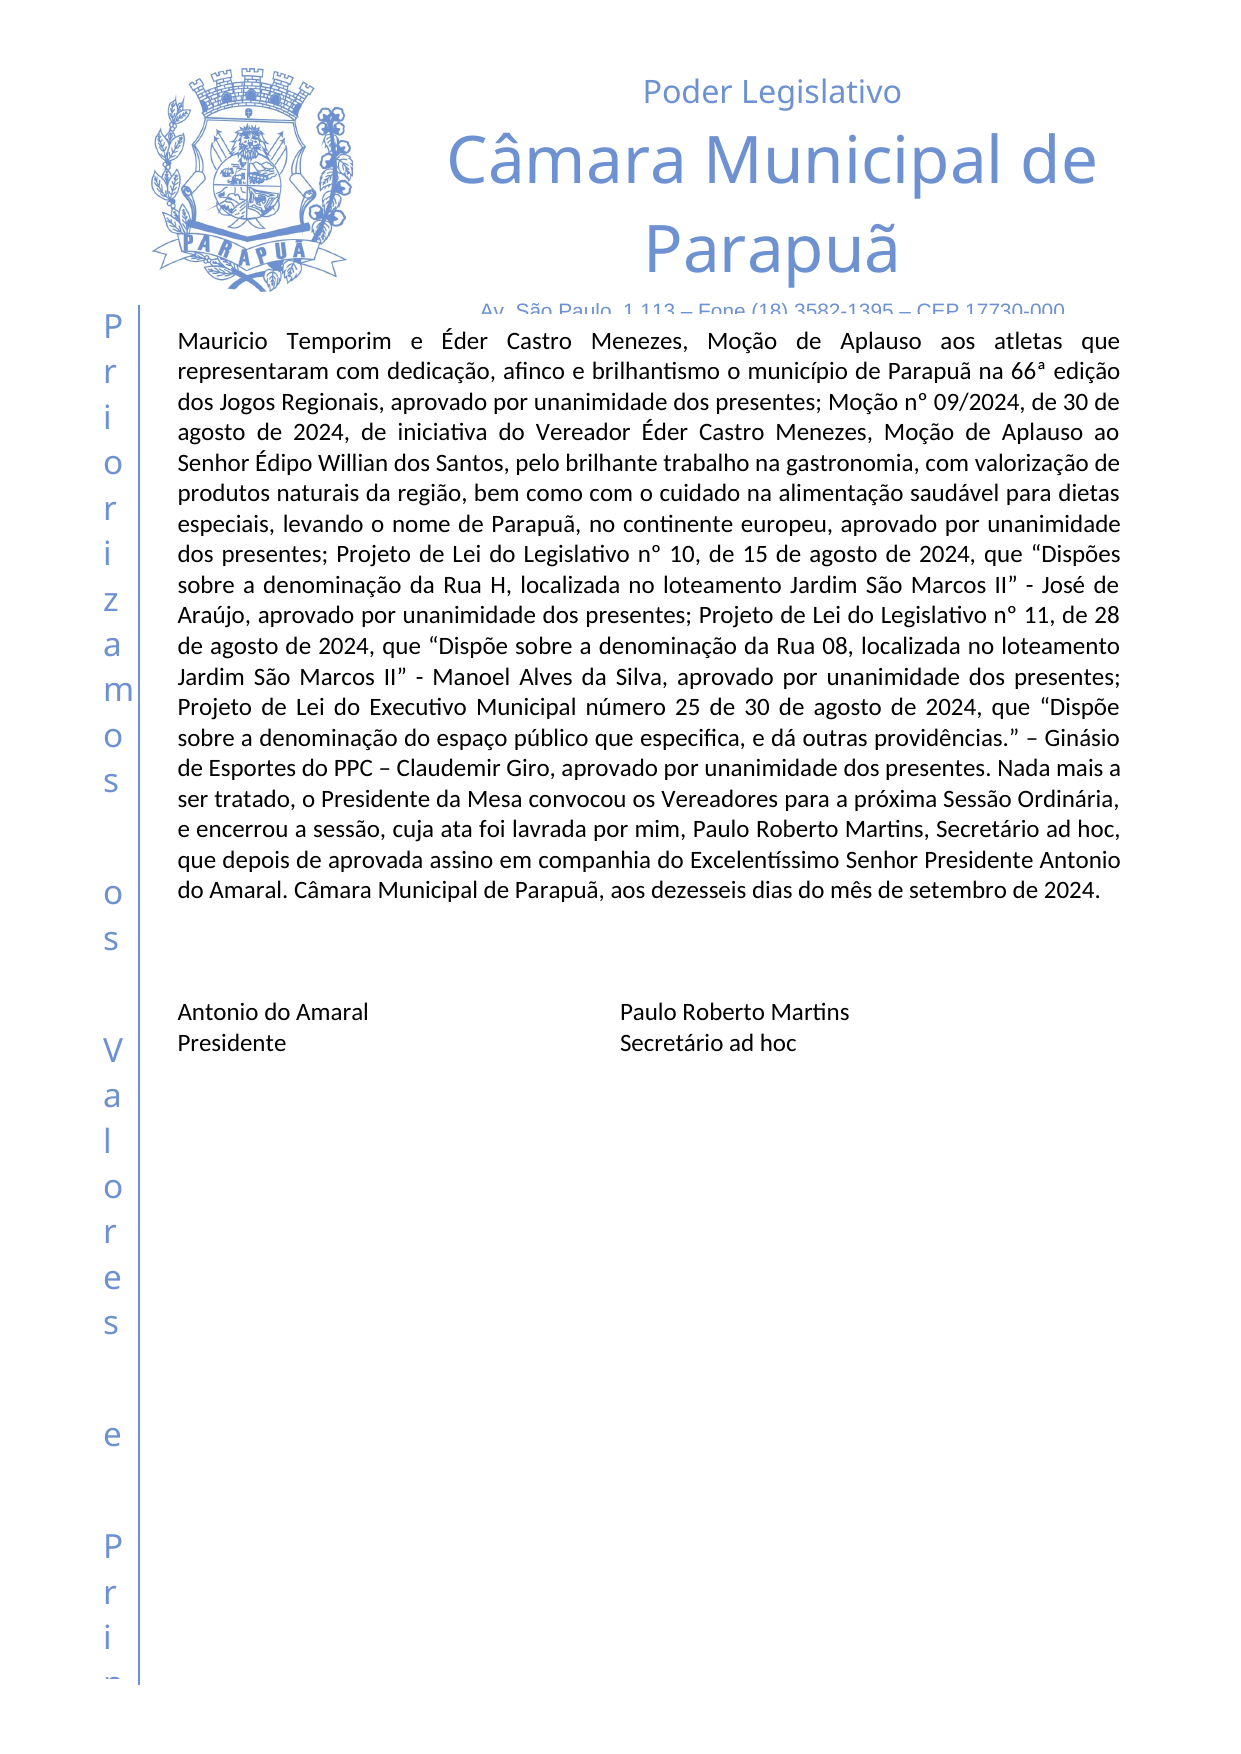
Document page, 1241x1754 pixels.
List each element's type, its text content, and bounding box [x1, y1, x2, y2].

picture [151, 68, 354, 292]
text Presidente Secretário ad hoc [177, 1027, 1122, 1057]
text Mauricio Temporim e Éder Castro Menezes, Moção de Aplauso aos atletas que representaram com dedicação, afinco e brilhantismo o município de Parapuã na 66ª edição dos Jogos Regionais, aprovado por unanimidade dos presentes; Moção nº 09/2024, de 30 de agosto de 2024, de iniciativa do Vereador Éder Castro Menezes, Moção de Aplauso ao Senhor Édipo Willian dos Santos, pelo brilhante trabalho na gastronomia, com valorização de produtos naturais da região, bem como com o cuidado na alimentação saudável para dietas especiais, levando o nome de Parapuã, no continente europeu, aprovado por unanimidade dos presentes; Projeto de Lei do Legislativo nº 10, de 15 de agosto de 2024, que “Dispões sobre a denominação da Rua H, localizada no loteamento Jardim São Marcos II” - José de Araújo, aprovado por unanimidade dos presentes; Projeto de Lei do Legislativo nº 11, de 28 de agosto de 2024, que “Dispõe sobre a denominação da Rua 08, localizada no loteamento Jardim São Marcos II” - Manoel Alves da Silva, aprovado por unanimidade dos presentes; Projeto de Lei do Executivo Municipal número 25 de 30 de agosto de 2024, que “Dispõe sobre a denominação do espaço público que especifica, e dá outras providências.” – Ginásio de Esportes do PPC – Claudemir Giro, aprovado por unanimidade dos presentes. Nada mais a ser tratado, o Presidente da Mesa convocou os Vereadores para a próxima Sessão Ordinária, e encerrou a sessão, cuja ata foi lavrada por mim, Paulo Roberto Martins, Secretário ad hoc, que depois de aprovada assino em companhia do Excelentíssimo Senhor Presidente Antonio do Amaral. Câmara Municipal de Parapuã, aos dezesseis dias do mês de setembro de 2024. [177, 325, 1122, 905]
text Antonio do Amaral Paulo Roberto Martins [177, 996, 1122, 1027]
